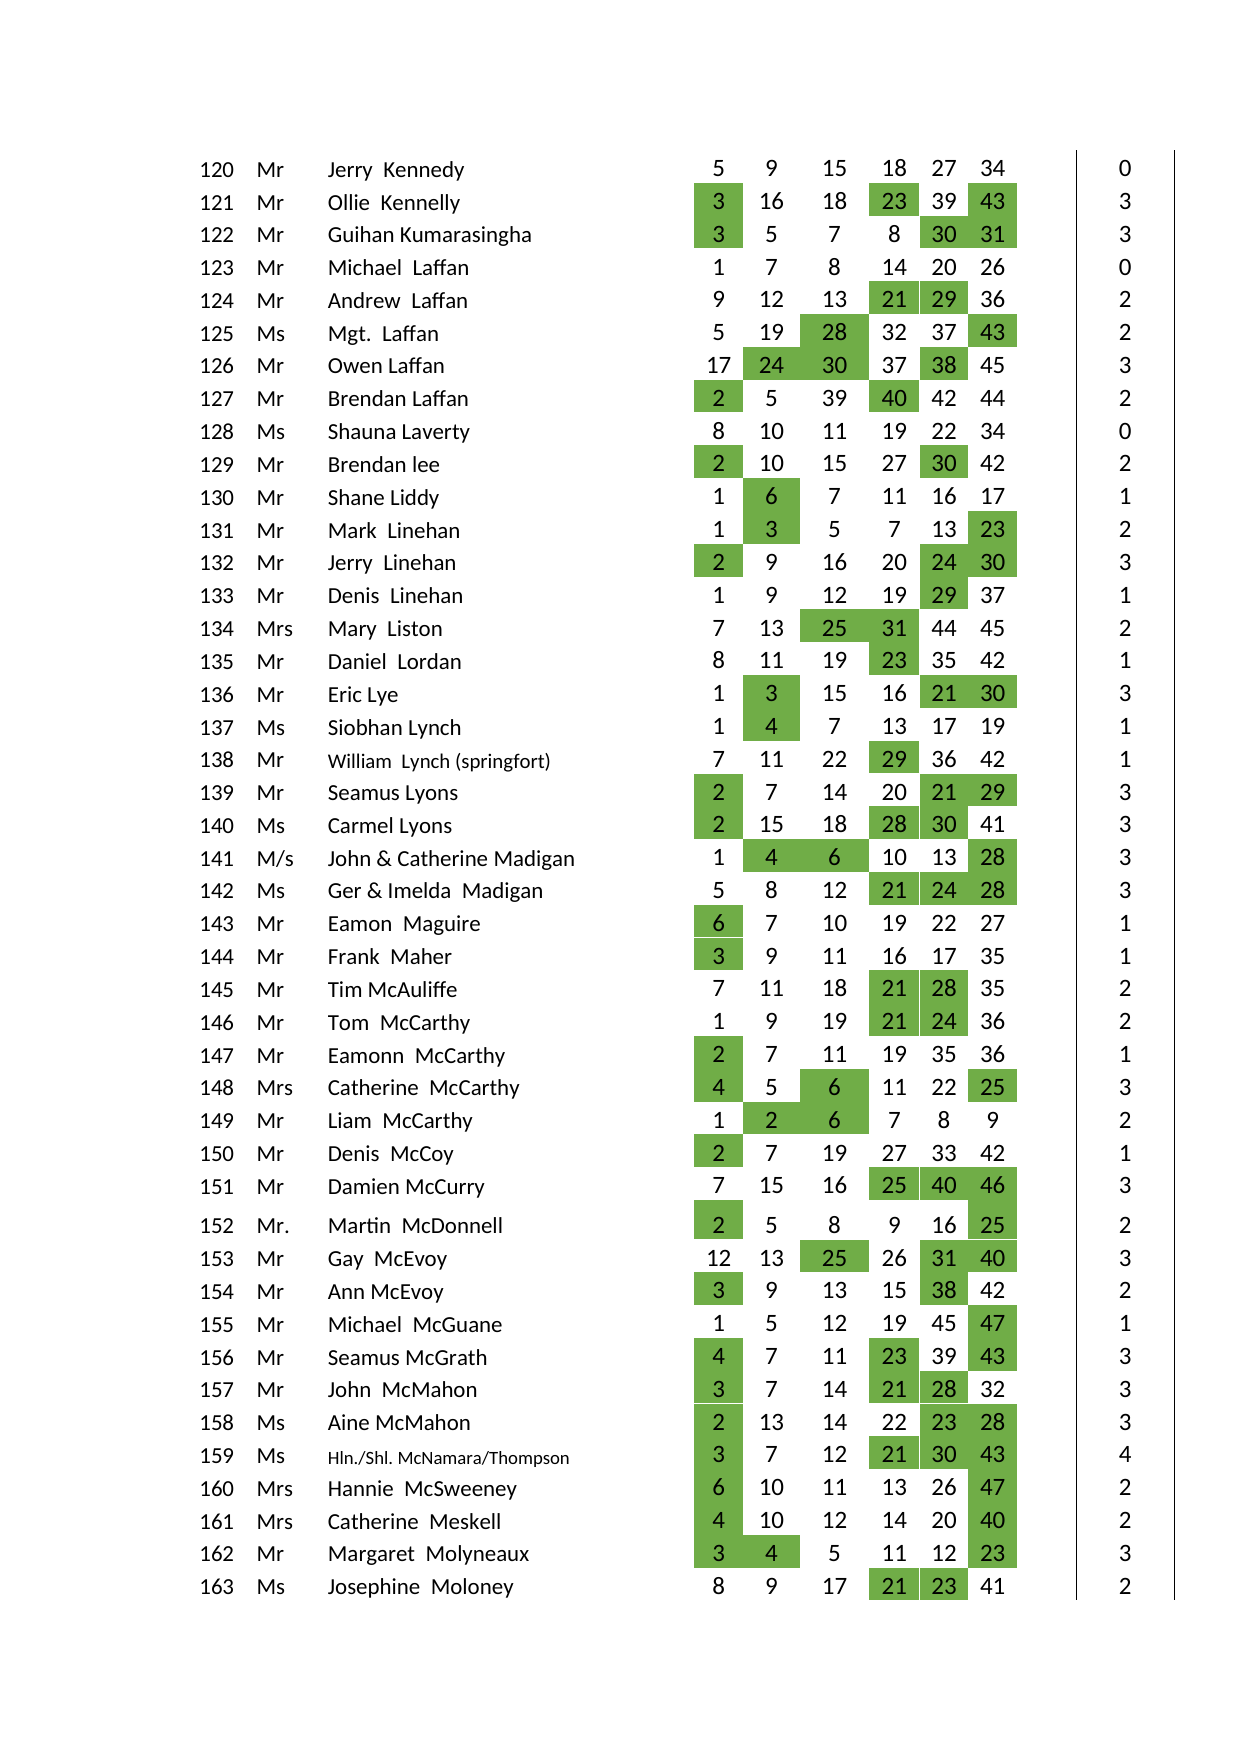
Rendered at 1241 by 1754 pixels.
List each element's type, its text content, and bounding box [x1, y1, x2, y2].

table_cell 14 [800, 1404, 869, 1436]
table_cell 8 [694, 642, 743, 675]
table_cell 155 [160, 1305, 245, 1338]
table_cell 15 [800, 150, 869, 183]
table_cell Tim McAuliffe [316, 970, 694, 1003]
table_cell 28 [920, 970, 968, 1003]
table_cell [1017, 905, 1076, 937]
table_cell 45 [968, 347, 1017, 380]
table_cell 27 [920, 150, 968, 183]
table_cell 8 [800, 249, 869, 281]
table_cell 16 [800, 1167, 869, 1200]
table_cell 7 [743, 1338, 800, 1371]
table_cell [1017, 839, 1076, 872]
table_cell Ann McEvoy [316, 1272, 694, 1305]
table_cell 25 [869, 1167, 919, 1200]
table_cell Mr [245, 445, 316, 478]
table_cell 23 [869, 1338, 919, 1371]
table_cell Mary Liston [316, 609, 694, 642]
table_cell 2 [694, 1200, 743, 1239]
table_cell [1017, 1469, 1076, 1502]
table_cell 2 [694, 380, 743, 412]
table_cell [1017, 1036, 1076, 1069]
table_cell 161 [160, 1502, 245, 1535]
table_cell 7 [800, 708, 869, 741]
table_cell 3 [694, 1436, 743, 1469]
table_cell 146 [160, 1003, 245, 1036]
table_cell 129 [160, 445, 245, 478]
table_cell Carmel Lyons [316, 806, 694, 839]
table_cell 6 [800, 839, 869, 872]
table_cell 1 [694, 577, 743, 609]
table_cell 2 [1077, 1502, 1174, 1535]
table_cell 9 [743, 544, 800, 577]
table_cell 2 [1077, 1200, 1174, 1239]
table_cell 120 [160, 150, 245, 183]
table_cell Mr [245, 1371, 316, 1403]
table_cell 11 [800, 1338, 869, 1371]
table_cell 9 [743, 938, 800, 970]
table_cell [1017, 741, 1076, 773]
table_cell 6 [800, 1069, 869, 1102]
table_cell 10 [869, 839, 919, 872]
table_cell [1017, 806, 1076, 839]
table_cell 147 [160, 1036, 245, 1069]
table_cell 12 [800, 1502, 869, 1535]
table_cell 26 [920, 1469, 968, 1502]
table_cell Mr [245, 1102, 316, 1134]
table_cell Michael Laffan [316, 249, 694, 281]
table_cell 21 [869, 1568, 919, 1600]
table_cell 9 [743, 577, 800, 609]
table_cell Jerry Linehan [316, 544, 694, 577]
table_cell Mr [245, 1036, 316, 1069]
table_cell 3 [1077, 839, 1174, 872]
table_cell Ms [245, 708, 316, 741]
table_cell 121 [160, 183, 245, 216]
table_cell 38 [920, 1272, 968, 1305]
table_cell 10 [743, 1502, 800, 1535]
table_cell 5 [694, 314, 743, 347]
table_cell [1017, 1240, 1076, 1272]
table_cell 10 [800, 905, 869, 937]
table_cell 30 [968, 675, 1017, 708]
table_cell 33 [920, 1134, 968, 1167]
table_cell Mr [245, 577, 316, 609]
table_cell [1017, 1069, 1076, 1102]
table_cell 7 [694, 970, 743, 1003]
table_cell 13 [800, 1272, 869, 1305]
table_cell 30 [968, 544, 1017, 577]
table_cell 5 [800, 511, 869, 544]
table_cell M/s [245, 839, 316, 872]
table_cell 2 [694, 1036, 743, 1069]
table_cell 38 [920, 347, 968, 380]
table_cell 11 [743, 970, 800, 1003]
table_cell Mr [245, 1535, 316, 1568]
table_cell 3 [1077, 1535, 1174, 1568]
table_cell 43 [968, 183, 1017, 216]
table_cell 19 [869, 905, 919, 937]
table_cell 21 [920, 774, 968, 806]
table_cell 2 [694, 445, 743, 478]
table_cell 3 [1077, 1069, 1174, 1102]
table_cell 3 [1077, 347, 1174, 380]
table_cell 18 [800, 183, 869, 216]
table_cell [1017, 281, 1076, 314]
table_cell 3 [1077, 1371, 1174, 1403]
table_cell 40 [920, 1167, 968, 1200]
table_cell 42 [968, 642, 1017, 675]
table_cell Ms [245, 1404, 316, 1436]
table_cell [1017, 249, 1076, 281]
table_cell 16 [800, 544, 869, 577]
table_cell 149 [160, 1102, 245, 1134]
table_cell 9 [743, 1003, 800, 1036]
table_cell Mrs [245, 1469, 316, 1502]
table_cell 7 [743, 1436, 800, 1469]
table_cell 7 [743, 249, 800, 281]
table_cell Brendan lee [316, 445, 694, 478]
table_cell 13 [920, 839, 968, 872]
table_cell 3 [1077, 872, 1174, 905]
table_cell 22 [869, 1404, 919, 1436]
table_cell [1017, 1102, 1076, 1134]
table_cell Liam McCarthy [316, 1102, 694, 1134]
table_cell 5 [743, 1200, 800, 1239]
table_cell 132 [160, 544, 245, 577]
table_cell 24 [920, 872, 968, 905]
table_cell 1 [1077, 642, 1174, 675]
table_cell 125 [160, 314, 245, 347]
table_cell 42 [968, 1134, 1017, 1167]
table_cell Mrs [245, 1502, 316, 1535]
table_cell Brendan Laffan [316, 380, 694, 412]
table_cell 23 [920, 1404, 968, 1436]
table_cell 4 [743, 839, 800, 872]
table_cell 134 [160, 609, 245, 642]
table_cell Ger & Imelda Madigan [316, 872, 694, 905]
table_cell 126 [160, 347, 245, 380]
table_cell 21 [869, 1003, 919, 1036]
table_cell 4 [694, 1069, 743, 1102]
table_cell 9 [743, 1568, 800, 1600]
table_cell 37 [920, 314, 968, 347]
table_cell Michael McGuane [316, 1305, 694, 1338]
table_cell 34 [968, 413, 1017, 445]
table_cell [1017, 445, 1076, 478]
table_cell 18 [800, 806, 869, 839]
table_cell Mr [245, 281, 316, 314]
table_cell 7 [869, 1102, 919, 1134]
table_cell 4 [743, 708, 800, 741]
table_cell Tom McCarthy [316, 1003, 694, 1036]
table_cell 9 [743, 150, 800, 183]
table_cell [1017, 642, 1076, 675]
table_cell [1017, 1436, 1076, 1469]
table_cell Jerry Kennedy [316, 150, 694, 183]
table_cell 47 [968, 1469, 1017, 1502]
table_cell [1017, 609, 1076, 642]
table_cell 25 [968, 1069, 1017, 1102]
table_cell 23 [869, 642, 919, 675]
table_cell 28 [800, 314, 869, 347]
table_cell 16 [920, 478, 968, 511]
table_cell 21 [920, 675, 968, 708]
table_cell 11 [869, 1069, 919, 1102]
table_cell 44 [968, 380, 1017, 412]
table_cell 27 [968, 905, 1017, 937]
table_cell 22 [800, 741, 869, 773]
table_cell 1 [1077, 1036, 1174, 1069]
table_cell [1017, 872, 1076, 905]
table_cell 22 [920, 413, 968, 445]
table_cell Ollie Kennelly [316, 183, 694, 216]
table_cell Mr [245, 970, 316, 1003]
table_cell 163 [160, 1568, 245, 1600]
table_cell 2 [1077, 314, 1174, 347]
table_cell 4 [1077, 1436, 1174, 1469]
table_cell 11 [800, 1469, 869, 1502]
table_cell 28 [968, 1404, 1017, 1436]
table_cell 131 [160, 511, 245, 544]
table_cell 9 [694, 281, 743, 314]
table_cell 24 [743, 347, 800, 380]
table_cell Mr [245, 675, 316, 708]
table_cell 28 [920, 1371, 968, 1403]
table_cell 40 [968, 1240, 1017, 1272]
table_cell 3 [694, 216, 743, 248]
table_cell 19 [800, 1003, 869, 1036]
table_cell Catherine Meskell [316, 1502, 694, 1535]
table_cell 23 [869, 183, 919, 216]
table_cell 1 [694, 511, 743, 544]
table_cell 24 [920, 544, 968, 577]
table_cell Mr [245, 544, 316, 577]
table_cell [1017, 314, 1076, 347]
table_cell 8 [869, 216, 919, 248]
table_cell 2 [1077, 1272, 1174, 1305]
table_cell 3 [1077, 1167, 1174, 1200]
table_cell 8 [920, 1102, 968, 1134]
table_cell 7 [694, 741, 743, 773]
table_cell 2 [1077, 970, 1174, 1003]
table_cell 19 [869, 413, 919, 445]
table_cell 7 [743, 1371, 800, 1403]
table_cell 7 [743, 1134, 800, 1167]
table_cell 3 [1077, 1240, 1174, 1272]
table_cell 14 [800, 774, 869, 806]
table_cell 20 [869, 544, 919, 577]
table_cell 135 [160, 642, 245, 675]
table_cell 3 [694, 1535, 743, 1568]
table_cell 17 [968, 478, 1017, 511]
table_cell 37 [869, 347, 919, 380]
table_cell 151 [160, 1167, 245, 1200]
table_cell 3 [1077, 806, 1174, 839]
table_cell 15 [869, 1272, 919, 1305]
table_cell [1017, 511, 1076, 544]
table_cell 4 [694, 1502, 743, 1535]
table_cell 1 [694, 839, 743, 872]
table_cell Mr [245, 774, 316, 806]
table_cell 43 [968, 314, 1017, 347]
table_cell [1017, 577, 1076, 609]
table_cell [1017, 478, 1076, 511]
table_cell [1017, 1338, 1076, 1371]
table_cell 26 [968, 249, 1017, 281]
table_cell 17 [800, 1568, 869, 1600]
table_cell 28 [869, 806, 919, 839]
table_cell Mgt. Laffan [316, 314, 694, 347]
table_cell 124 [160, 281, 245, 314]
table_cell 1 [694, 1305, 743, 1338]
table_cell 6 [800, 1102, 869, 1134]
table_cell Frank Maher [316, 938, 694, 970]
table_cell 20 [869, 774, 919, 806]
table_cell Seamus McGrath [316, 1338, 694, 1371]
table_cell Andrew Laffan [316, 281, 694, 314]
table_cell 44 [920, 609, 968, 642]
table_cell 0 [1077, 413, 1174, 445]
table_cell 30 [800, 347, 869, 380]
table_cell 8 [694, 1568, 743, 1600]
table_cell 7 [694, 1167, 743, 1200]
table_cell 30 [920, 216, 968, 248]
table_cell [1017, 1134, 1076, 1167]
table_cell 5 [743, 216, 800, 248]
table_cell 45 [920, 1305, 968, 1338]
table_cell Mr [245, 938, 316, 970]
table_cell 11 [800, 938, 869, 970]
table_cell Catherine McCarthy [316, 1069, 694, 1102]
table_cell 1 [1077, 741, 1174, 773]
table_cell Eric Lye [316, 675, 694, 708]
table_cell 41 [968, 1568, 1017, 1600]
table_cell 21 [869, 872, 919, 905]
table_cell [1017, 774, 1076, 806]
table_cell 1 [694, 708, 743, 741]
table_cell Josephine Moloney [316, 1568, 694, 1600]
table_cell 28 [968, 839, 1017, 872]
table_cell [1017, 413, 1076, 445]
table_cell 15 [800, 445, 869, 478]
table_cell 3 [1077, 1338, 1174, 1371]
table_cell 11 [800, 1036, 869, 1069]
table_cell 2 [1077, 380, 1174, 412]
table_cell 2 [1077, 281, 1174, 314]
table_cell 5 [743, 1305, 800, 1338]
table_cell 31 [920, 1240, 968, 1272]
table_cell 4 [743, 1535, 800, 1568]
table_cell [1017, 1404, 1076, 1436]
table_cell 159 [160, 1436, 245, 1469]
table_cell 162 [160, 1535, 245, 1568]
table_cell Mr [245, 478, 316, 511]
table_cell Mr [245, 1305, 316, 1338]
table_cell Shane Liddy [316, 478, 694, 511]
table_cell 1 [1077, 1134, 1174, 1167]
table_cell 15 [800, 675, 869, 708]
table_cell 3 [694, 938, 743, 970]
table_cell 14 [869, 249, 919, 281]
table_cell 153 [160, 1240, 245, 1272]
table_cell 16 [920, 1200, 968, 1239]
table_cell 19 [968, 708, 1017, 741]
table_cell 42 [968, 445, 1017, 478]
table_cell 35 [920, 1036, 968, 1069]
table_cell Mr [245, 249, 316, 281]
table_cell 18 [800, 970, 869, 1003]
table_cell [1017, 1371, 1076, 1403]
table_cell 1 [694, 478, 743, 511]
table_cell 9 [968, 1102, 1017, 1134]
table_cell John McMahon [316, 1371, 694, 1403]
table_cell 21 [869, 1371, 919, 1403]
table_cell 27 [869, 445, 919, 478]
table_cell 24 [920, 1003, 968, 1036]
table_cell [1017, 708, 1076, 741]
table_cell 39 [920, 183, 968, 216]
table_cell 42 [968, 741, 1017, 773]
table_cell 36 [968, 281, 1017, 314]
table_cell 35 [920, 642, 968, 675]
table_cell 3 [1077, 216, 1174, 248]
table_cell 6 [694, 905, 743, 937]
table_cell 30 [920, 806, 968, 839]
table_cell 16 [869, 675, 919, 708]
table_cell 10 [743, 445, 800, 478]
table_cell 3 [743, 511, 800, 544]
table_cell 29 [968, 774, 1017, 806]
table_cell 5 [800, 1535, 869, 1568]
table_cell 1 [1077, 577, 1174, 609]
table_cell 12 [694, 1240, 743, 1272]
table_cell 23 [968, 1535, 1017, 1568]
table_cell 28 [968, 872, 1017, 905]
table_cell Ms [245, 413, 316, 445]
table_cell 7 [743, 1036, 800, 1069]
table_cell Ms [245, 1436, 316, 1469]
table_cell Hln./Shl. McNamara/Thompson [316, 1436, 694, 1469]
table_cell 17 [920, 708, 968, 741]
table_cell 160 [160, 1469, 245, 1502]
table_cell 12 [800, 1305, 869, 1338]
table_cell Eamonn McCarthy [316, 1036, 694, 1069]
table_cell Shauna Laverty [316, 413, 694, 445]
table_cell 35 [968, 970, 1017, 1003]
table_cell 25 [800, 1240, 869, 1272]
table_cell [1017, 1003, 1076, 1036]
table_cell 122 [160, 216, 245, 248]
table_cell 5 [694, 872, 743, 905]
table_cell 3 [694, 1371, 743, 1403]
table_cell 32 [968, 1371, 1017, 1403]
table_cell Mr [245, 511, 316, 544]
table_cell 18 [869, 150, 919, 183]
table_cell Mr [245, 1338, 316, 1371]
table_cell 16 [869, 938, 919, 970]
table_cell 7 [800, 216, 869, 248]
table_cell 14 [869, 1502, 919, 1535]
table_cell 158 [160, 1404, 245, 1436]
table_cell 141 [160, 839, 245, 872]
table_cell [1017, 183, 1076, 216]
table_cell 139 [160, 774, 245, 806]
table_cell 30 [920, 1436, 968, 1469]
table_cell 36 [968, 1036, 1017, 1069]
table_cell 2 [1077, 445, 1174, 478]
table_cell 9 [869, 1200, 919, 1239]
table_cell 19 [800, 642, 869, 675]
table_cell 25 [968, 1200, 1017, 1239]
table_cell 17 [920, 938, 968, 970]
table_cell 5 [694, 150, 743, 183]
table_cell Mr [245, 347, 316, 380]
table_cell 3 [1077, 774, 1174, 806]
table_cell 133 [160, 577, 245, 609]
table_cell Guihan Kumarasingha [316, 216, 694, 248]
table_cell 3 [1077, 675, 1174, 708]
table_cell 2 [1077, 609, 1174, 642]
table_cell 3 [1077, 1404, 1174, 1436]
table_cell 13 [869, 1469, 919, 1502]
table_cell 140 [160, 806, 245, 839]
table_cell 4 [694, 1338, 743, 1371]
table_cell 20 [920, 1502, 968, 1535]
table_cell 1 [1077, 478, 1174, 511]
table_cell 26 [869, 1240, 919, 1272]
table_cell 150 [160, 1134, 245, 1167]
table_cell 152 [160, 1200, 245, 1239]
table_cell 21 [869, 1436, 919, 1469]
table_cell 15 [743, 1167, 800, 1200]
table_cell Mr [245, 905, 316, 937]
table_cell [1017, 347, 1076, 380]
table_cell [1017, 216, 1076, 248]
table_cell 36 [920, 741, 968, 773]
table_cell 43 [968, 1338, 1017, 1371]
table_cell 12 [800, 577, 869, 609]
table_cell William Lynch (springfort) [316, 741, 694, 773]
table_cell 143 [160, 905, 245, 937]
table_cell 22 [920, 1069, 968, 1102]
table_cell 13 [743, 609, 800, 642]
table_cell [1017, 970, 1076, 1003]
table_cell 10 [743, 1469, 800, 1502]
table_cell Mr [245, 1167, 316, 1200]
table_cell 6 [743, 478, 800, 511]
table_cell 39 [920, 1338, 968, 1371]
table_cell Mr [245, 1240, 316, 1272]
table_cell [1017, 1305, 1076, 1338]
table_cell Hannie McSweeney [316, 1469, 694, 1502]
table_cell 13 [800, 281, 869, 314]
table_cell 43 [968, 1436, 1017, 1469]
table_cell 1 [694, 249, 743, 281]
table_cell 3 [1077, 183, 1174, 216]
table_cell 144 [160, 938, 245, 970]
table_cell 37 [968, 577, 1017, 609]
table_cell Mr [245, 150, 316, 183]
table_cell Mr [245, 1134, 316, 1167]
table_cell 137 [160, 708, 245, 741]
table_cell 29 [920, 281, 968, 314]
table_cell Gay McEvoy [316, 1240, 694, 1272]
table_cell [1017, 150, 1076, 183]
table_cell 3 [694, 1272, 743, 1305]
table_cell 11 [743, 642, 800, 675]
table_cell 12 [800, 1436, 869, 1469]
table_cell 1 [694, 675, 743, 708]
table_cell 16 [743, 183, 800, 216]
table_cell 7 [743, 774, 800, 806]
table_cell 27 [869, 1134, 919, 1167]
table_cell 145 [160, 970, 245, 1003]
table_cell 8 [694, 413, 743, 445]
table_cell 0 [1077, 249, 1174, 281]
table_cell 2 [1077, 1003, 1174, 1036]
table_cell 1 [1077, 905, 1174, 937]
table_cell 36 [968, 1003, 1017, 1036]
table_cell Eamon Maguire [316, 905, 694, 937]
table_cell [1017, 1568, 1076, 1600]
table_cell 130 [160, 478, 245, 511]
table_cell Margaret Molyneaux [316, 1535, 694, 1568]
table_cell 19 [869, 1036, 919, 1069]
table_cell 5 [743, 1069, 800, 1102]
table_cell 148 [160, 1069, 245, 1102]
table_cell Seamus Lyons [316, 774, 694, 806]
table_cell 11 [743, 741, 800, 773]
table_cell 21 [869, 970, 919, 1003]
table_cell [1017, 938, 1076, 970]
table_cell 123 [160, 249, 245, 281]
table_cell [1017, 675, 1076, 708]
table_cell 3 [1077, 544, 1174, 577]
table_cell 142 [160, 872, 245, 905]
table_cell 12 [743, 281, 800, 314]
table_cell 32 [869, 314, 919, 347]
table_cell Ms [245, 1568, 316, 1600]
table_cell 31 [869, 609, 919, 642]
table_cell 21 [869, 281, 919, 314]
table_cell 127 [160, 380, 245, 412]
table_cell Daniel Lordan [316, 642, 694, 675]
table_cell 40 [869, 380, 919, 412]
table_cell John & Catherine Madigan [316, 839, 694, 872]
table_cell 45 [968, 609, 1017, 642]
table_cell 2 [743, 1102, 800, 1134]
table_cell 1 [694, 1102, 743, 1134]
table_cell 34 [968, 150, 1017, 183]
table_cell 19 [869, 1305, 919, 1338]
table_cell 35 [968, 938, 1017, 970]
table_cell 10 [743, 413, 800, 445]
table_cell Mrs [245, 1069, 316, 1102]
table_cell 31 [968, 216, 1017, 248]
table_cell Mark Linehan [316, 511, 694, 544]
table_cell [1017, 1200, 1076, 1239]
table_cell Mrs [245, 609, 316, 642]
table_cell [1017, 1167, 1076, 1200]
table_cell 42 [920, 380, 968, 412]
table_cell 1 [1077, 1305, 1174, 1338]
table_cell 17 [694, 347, 743, 380]
table_cell 2 [1077, 1469, 1174, 1502]
table_cell 39 [800, 380, 869, 412]
table_cell 46 [968, 1167, 1017, 1200]
table_cell Mr. [245, 1200, 316, 1239]
table_cell Ms [245, 806, 316, 839]
table_cell Siobhan Lynch [316, 708, 694, 741]
table_cell 2 [694, 544, 743, 577]
table_cell 1 [694, 1003, 743, 1036]
table_cell 6 [694, 1469, 743, 1502]
table_cell 14 [800, 1371, 869, 1403]
table_cell 47 [968, 1305, 1017, 1338]
table_cell 2 [694, 806, 743, 839]
table_cell 11 [869, 478, 919, 511]
table_cell Denis Linehan [316, 577, 694, 609]
table_cell 12 [800, 872, 869, 905]
table_cell Mr [245, 741, 316, 773]
table_cell 7 [800, 478, 869, 511]
table_cell 40 [968, 1502, 1017, 1535]
table_cell Mr [245, 183, 316, 216]
table_cell [1017, 1535, 1076, 1568]
table_cell Mr [245, 642, 316, 675]
table_cell 13 [920, 511, 968, 544]
table_cell Mr [245, 380, 316, 412]
table_cell 2 [1077, 511, 1174, 544]
table_cell 138 [160, 741, 245, 773]
table_cell 3 [694, 183, 743, 216]
table_cell 2 [694, 1404, 743, 1436]
table_cell Ms [245, 872, 316, 905]
table_cell 15 [743, 806, 800, 839]
table_cell 20 [920, 249, 968, 281]
table_cell 13 [743, 1404, 800, 1436]
table_cell 29 [869, 741, 919, 773]
table_cell Damien McCurry [316, 1167, 694, 1200]
table_cell 22 [920, 905, 968, 937]
table_cell Denis McCoy [316, 1134, 694, 1167]
table_cell 12 [920, 1535, 968, 1568]
table_cell 7 [694, 609, 743, 642]
table_cell 11 [869, 1535, 919, 1568]
table_cell 154 [160, 1272, 245, 1305]
table_cell 3 [743, 675, 800, 708]
table_cell 30 [920, 445, 968, 478]
table_cell 19 [743, 314, 800, 347]
table_cell 136 [160, 675, 245, 708]
table_cell [1017, 544, 1076, 577]
table_cell 23 [920, 1568, 968, 1600]
table_cell 19 [869, 577, 919, 609]
table_cell 0 [1077, 150, 1174, 183]
table_cell 156 [160, 1338, 245, 1371]
table_cell [1017, 1272, 1076, 1305]
table_cell 1 [1077, 938, 1174, 970]
table_cell 8 [800, 1200, 869, 1239]
table_cell 9 [743, 1272, 800, 1305]
table_cell 2 [694, 1134, 743, 1167]
table_cell 7 [869, 511, 919, 544]
table_cell 42 [968, 1272, 1017, 1305]
table_cell 128 [160, 413, 245, 445]
table_cell Ms [245, 314, 316, 347]
table_cell 23 [968, 511, 1017, 544]
table_cell 13 [869, 708, 919, 741]
table_cell 2 [694, 774, 743, 806]
table_cell 11 [800, 413, 869, 445]
table_cell 7 [743, 905, 800, 937]
table_cell Mr [245, 1272, 316, 1305]
table_cell 2 [1077, 1102, 1174, 1134]
table_cell 19 [800, 1134, 869, 1167]
table_cell 2 [1077, 1568, 1174, 1600]
table_cell 157 [160, 1371, 245, 1403]
table_cell 41 [968, 806, 1017, 839]
table_cell [1017, 1502, 1076, 1535]
table_cell Owen Laffan [316, 347, 694, 380]
table_cell [1017, 380, 1076, 412]
table_cell Mr [245, 1003, 316, 1036]
table_cell Aine McMahon [316, 1404, 694, 1436]
table_cell Mr [245, 216, 316, 248]
table_cell 5 [743, 380, 800, 412]
table_cell 8 [743, 872, 800, 905]
table_cell 1 [1077, 708, 1174, 741]
table_cell 25 [800, 609, 869, 642]
table_cell 29 [920, 577, 968, 609]
table_cell Martin McDonnell [316, 1200, 694, 1239]
table_cell 13 [743, 1240, 800, 1272]
